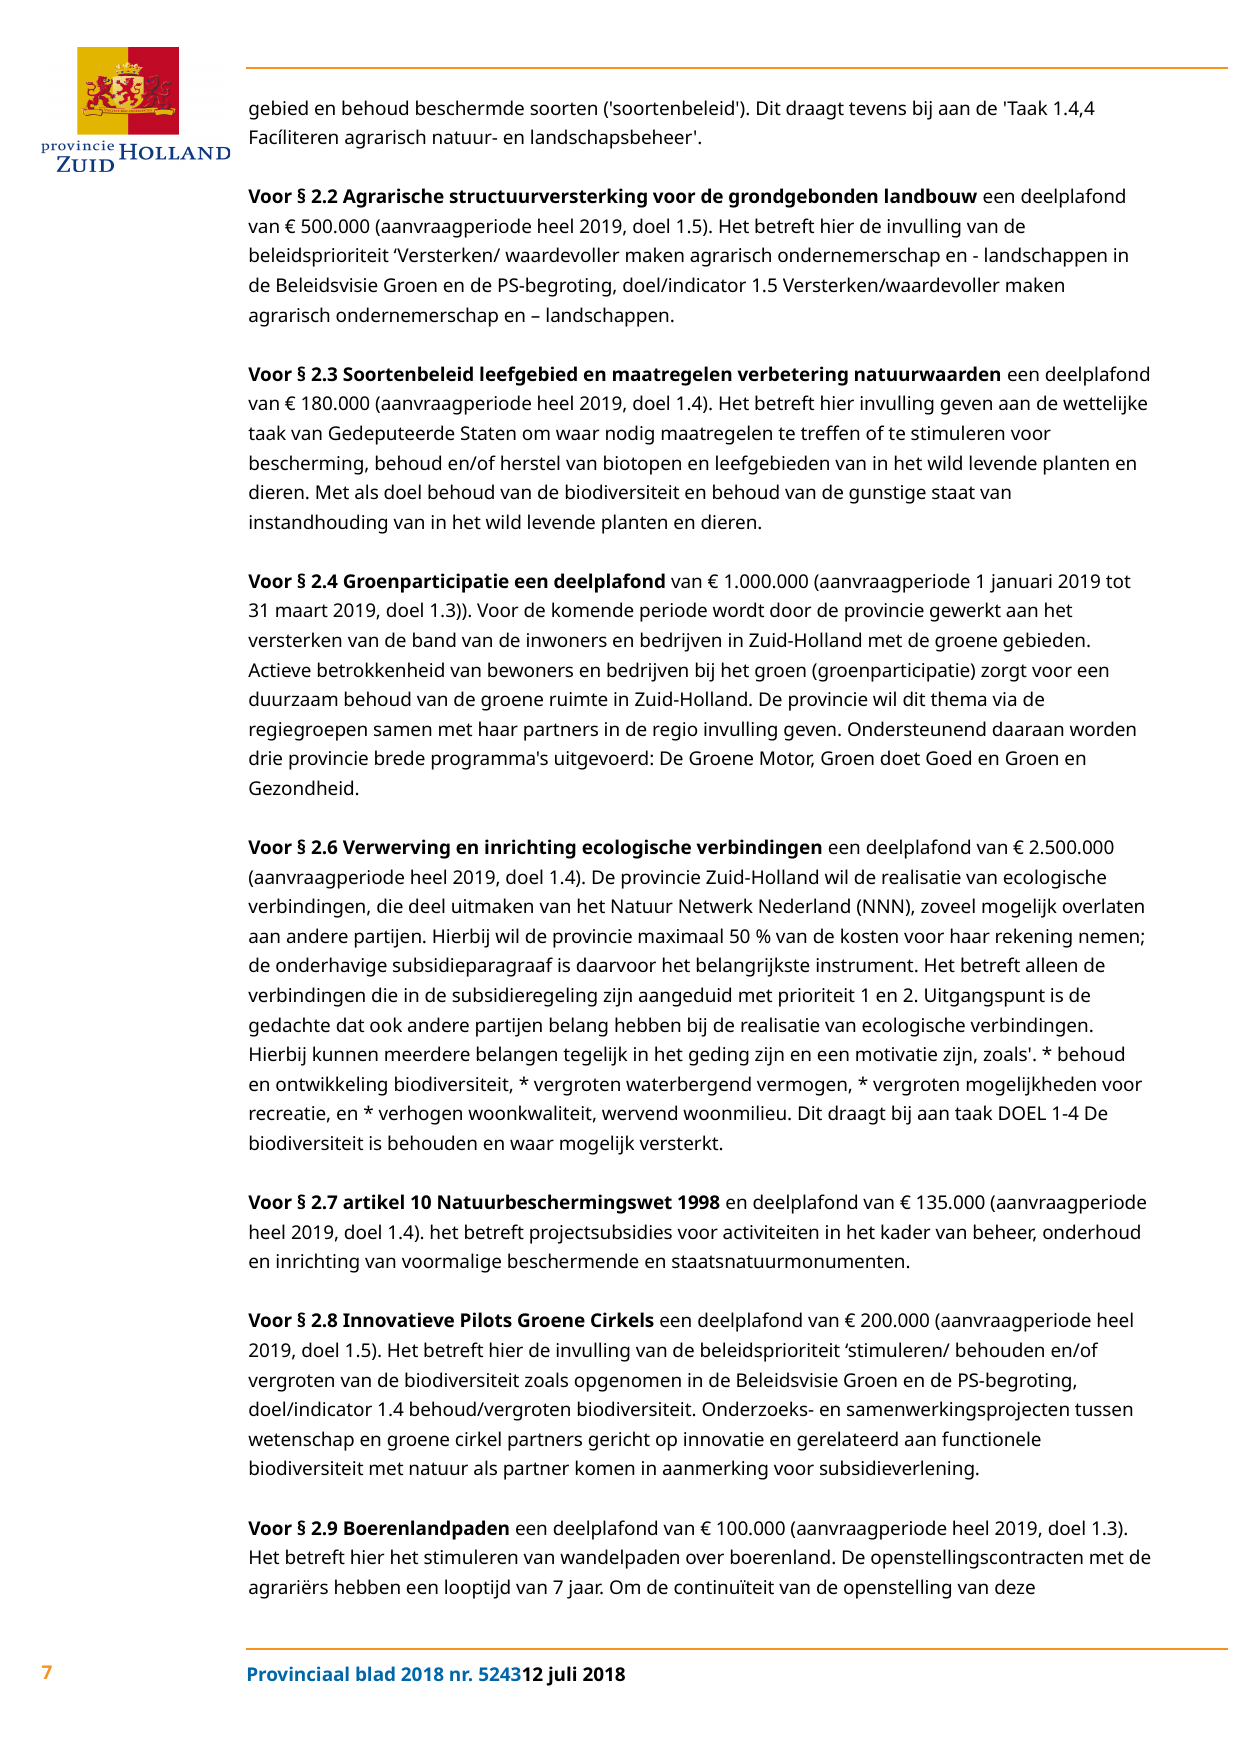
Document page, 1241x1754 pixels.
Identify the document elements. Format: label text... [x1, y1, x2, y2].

text Voor § 2.3 Soortenbeleid leefgebied en maatregelen verbetering natuurwaarden een deelplafond van € 180.000 (aanvraagperiode heel 2019, doel 1.4). Het betreft hier invulling geven aan de wettelijke taak van Gedeputeerde Staten om waar nodig maatregelen te treffen of te stimuleren voor bescherming, behoud en/of herstel van biotopen en leefgebieden van in het wild levende planten en dieren. Met als doel behoud van de biodiversiteit en behoud van de gunstige staat van instandhouding van in het wild levende planten en dieren. [248, 361, 1152, 535]
text Voor § 2.4 Groenparticipatie een deelplafond van € 1.000.000 (aanvraagperiode 1 januari 2019 tot 31 maart 2019, doel 1.3)). Voor de komende periode wordt door de provincie gewerkt aan het versterken van de band van de inwoners en bedrijven in Zuid-Holland met de groene gebieden. Actieve betrokkenheid van bewoners en bedrijven bij het groen (groenparticipatie) zorgt voor een duurzaam behoud van de groene ruimte in Zuid-Holland. De provincie wil dit thema via de regiegroepen samen met haar partners in de regio invulling geven. Ondersteunend daaraan worden drie provincie brede programma's uitgevoerd: De Groene Motor, Groen doet Goed en Groen en Gezondheid. [248, 568, 1152, 801]
text Voor § 2.6 Verwerving en inrichting ecologische verbindingen een deelplafond van € 2.500.000 (aanvraagperiode heel 2019, doel 1.4). De provincie Zuid-Holland wil de realisatie van ecologische verbindingen, die deel uitmaken van het Natuur Netwerk Nederland (NNN), zoveel mogelijk overlaten aan andere partijen. Hierbij wil de provincie maximaal 50 % van de kosten voor haar rekening nemen; de onderhavige subsidieparagraaf is daarvoor het belangrijkste instrument. Het betreft alleen de verbindingen die in de subsidieregeling zijn aangeduid met prioriteit 1 en 2. Uitgangspunt is de gedachte dat ook andere partijen belang hebben bij de realisatie van ecologische verbindingen. Hierbij kunnen meerdere belangen tegelijk in het geding zijn en een motivatie zijn, zoals'. * behoud en ontwikkeling biodiversiteit, * vergroten waterbergend vermogen, * vergroten mogelijkheden voor recreatie, en * verhogen woonkwaliteit, wervend woonmilieu. Dit draagt bij aan taak DOEL 1-4 De biodiversiteit is behouden en waar mogelijk versterkt. [248, 834, 1152, 1156]
text Voor § 2.2 Agrarische structuurversterking voor de grondgebonden landbouw een deelplafond van € 500.000 (aanvraagperiode heel 2019, doel 1.5). Het betreft hier de invulling van de beleidsprioriteit ‘Versterken/ waardevoller maken agrarisch ondernemerschap en - landschappen in de Beleidsvisie Groen en de PS-begroting, doel/indicator 1.5 Versterken/waardevoller maken agrarisch ondernemerschap en – landschappen. [248, 183, 1152, 328]
text Voor § 2.9 Boerenlandpaden een deelplafond van € 100.000 (aanvraagperiode heel 2019, doel 1.3). Het betreft hier het stimuleren van wandelpaden over boerenland. De openstellingscontracten met de agrariërs hebben een looptijd van 7 jaar. Om de continuïteit van de openstelling van deze [248, 1515, 1152, 1600]
text gebied en behoud beschermde soorten ('soortenbeleid'). Dit draagt tevens bij aan de 'Taak 1.4,4 Facíliteren agrarisch natuur- en landschapsbeheer'. [248, 95, 1152, 150]
picture [41, 47, 231, 172]
text Voor § 2.8 Innovatieve Pilots Groene Cirkels een deelplafond van € 200.000 (aanvraagperiode heel 2019, doel 1.5). Het betreft hier de invulling van de beleidsprioriteit ‘stimuleren/ behouden en/of vergroten van de biodiversiteit zoals opgenomen in de Beleidsvisie Groen en de PS-begroting, doel/indicator 1.4 behoud/vergroten biodiversiteit. Onderzoeks- en samenwerkingsprojecten tussen wetenschap en groene cirkel partners gericht op innovatie en gerelateerd aan functionele biodiversiteit met natuur als partner komen in aanmerking voor subsidieverlening. [248, 1308, 1152, 1481]
text Voor § 2.7 artikel 10 Natuurbeschermingswet 1998 en deelplafond van € 135.000 (aanvraagperiode heel 2019, doel 1.4). het betreft projectsubsidies voor activiteiten in het kader van beheer, onderhoud en inrichting van voormalige beschermende en staatsnatuurmonumenten. [248, 1189, 1152, 1274]
